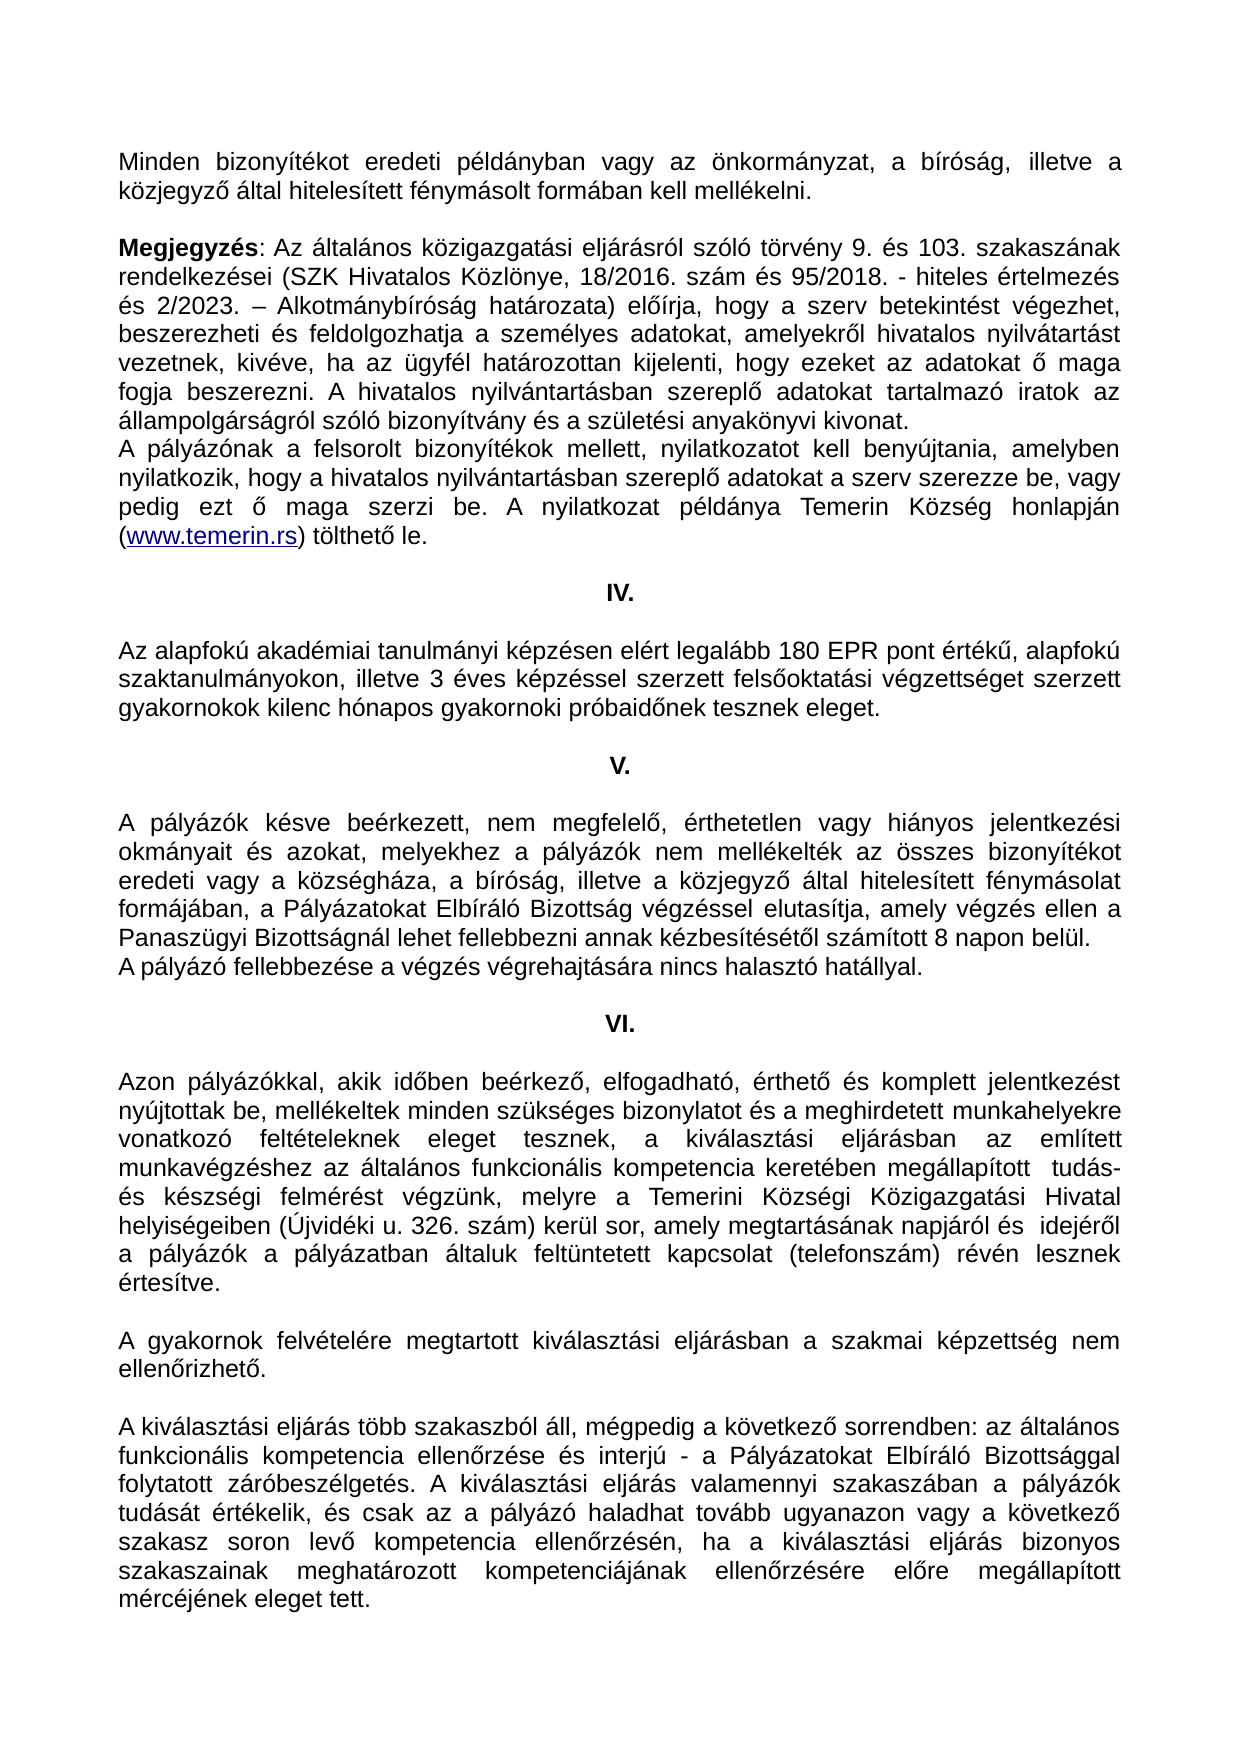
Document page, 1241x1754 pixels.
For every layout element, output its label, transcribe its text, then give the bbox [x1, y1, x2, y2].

list Az alapfokú akadémiai tanulmányi képzésen elért legalább 180 EPR pont értékű, alapfokú szaktanulmányokon, illetve 3 éves képzéssel szerzett felsőoktatási végzettséget szerzett gyakornokok kilenc hónapos gyakornoki próbaidőnek tesznek eleget. [118, 636, 1122, 722]
list Minden bizonyítékot eredeti példányban vagy az önkormányzat, a bíróság, illetve a közjegyző által hitelesített fénymásolt formában kell mellékelni. [118, 118, 1122, 204]
list A pályázók késve beérkezett, nem megfelelő, érthetetlen vagy hiányos jelentkezési okmányait és azokat, melyekhez a pályázók nem mellékelték az összes bizonyítékot eredeti vagy a községháza, a bíróság, illetve a közjegyző által hitelesített fénymásolat formájában, a Pályázatokat Elbíráló Bizottság végzéssel elutasítja, amely végzés ellen a Panaszügyi Bizottságnál lehet fellebbezni annak kézbesítésétől számított 8 napon belül. [118, 808, 1122, 952]
list IV. [118, 578, 1122, 607]
list VI. [118, 1009, 1122, 1038]
list A pályázónak a felsorolt bizonyítékok mellett, nyilatkozatot kell benyújtania, amelyben nyilatkozik, hogy a hivatalos nyilvántartásban szereplő adatokat a szerv szerezze be, vagy pedig ezt ő maga szerzi be. A nyilatkozat példánya Temerin Község honlapján (www.temerin.rs) tölthető le. [118, 434, 1122, 549]
list Megjegyzés: Az általános közigazgatási eljárásról szóló törvény 9. és 103. szakaszának rendelkezései (SZK Hivatalos Közlönye, 18/2016. szám és 95/2018. - hiteles értelmezés és 2/2023. – Alkotmánybíróság határozata) előírja, hogy a szerv betekintést végezhet, beszerezheti és feldolgozhatja a személyes adatokat, amelyekről hivatalos nyilvátartást vezetnek, kivéve, ha az ügyfél határozottan kijelenti, hogy ezeket az adatokat ő maga fogja beszerezni. A hivatalos nyilvántartásban szereplő adatokat tartalmazó iratok az állampolgárságról szóló bizonyítvány és a születési anyakönyvi kivonat. [118, 233, 1122, 434]
list A pályázó fellebbezése a végzés végrehajtására nincs halasztó hatállyal. [118, 952, 1122, 981]
list Azon pályázókkal, akik időben beérkező, elfogadható, érthető és komplett jelentkezést nyújtottak be, mellékeltek minden szükséges bizonylatot és a meghirdetett munkahelyekre vonatkozó feltételeknek eleget tesznek, a kiválasztási eljárásban az említett munkavégzéshez az általános funkcionális kompetencia keretében megállapított tudás- és készségi felmérést végzünk, melyre a Temerini Községi Közigazgatási Hivatal helyiségeiben (Újvidéki u. 326. szám) kerül sor, amely megtartásának napjáról és idejéről a pályázók a pályázatban általuk feltüntetett kapcsolat (telefonszám) révén lesznek értesítve. [118, 1038, 1122, 1297]
list V. [118, 751, 1122, 779]
list A gyakornok felvételére megtartott kiválasztási eljárásban a szakmai képzettség nem ellenőrizhető. [118, 1326, 1122, 1383]
list A kiválasztási eljárás több szakaszból áll, mégpedig a következő sorrendben: az általános funkcionális kompetencia ellenőrzése és interjú - a Pályázatokat Elbíráló Bizottsággal folytatott záróbeszélgetés. A kiválasztási eljárás valamennyi szakaszában a pályázók tudását értékelik, és csak az a pályázó haladhat tovább ugyanazon vagy a következő szakasz soron levő kompetencia ellenőrzésén, ha a kiválasztási eljárás bizonyos szakaszainak meghatározott kompetenciájának ellenőrzésére előre megállapított mércéjének eleget tett. [118, 1412, 1122, 1613]
